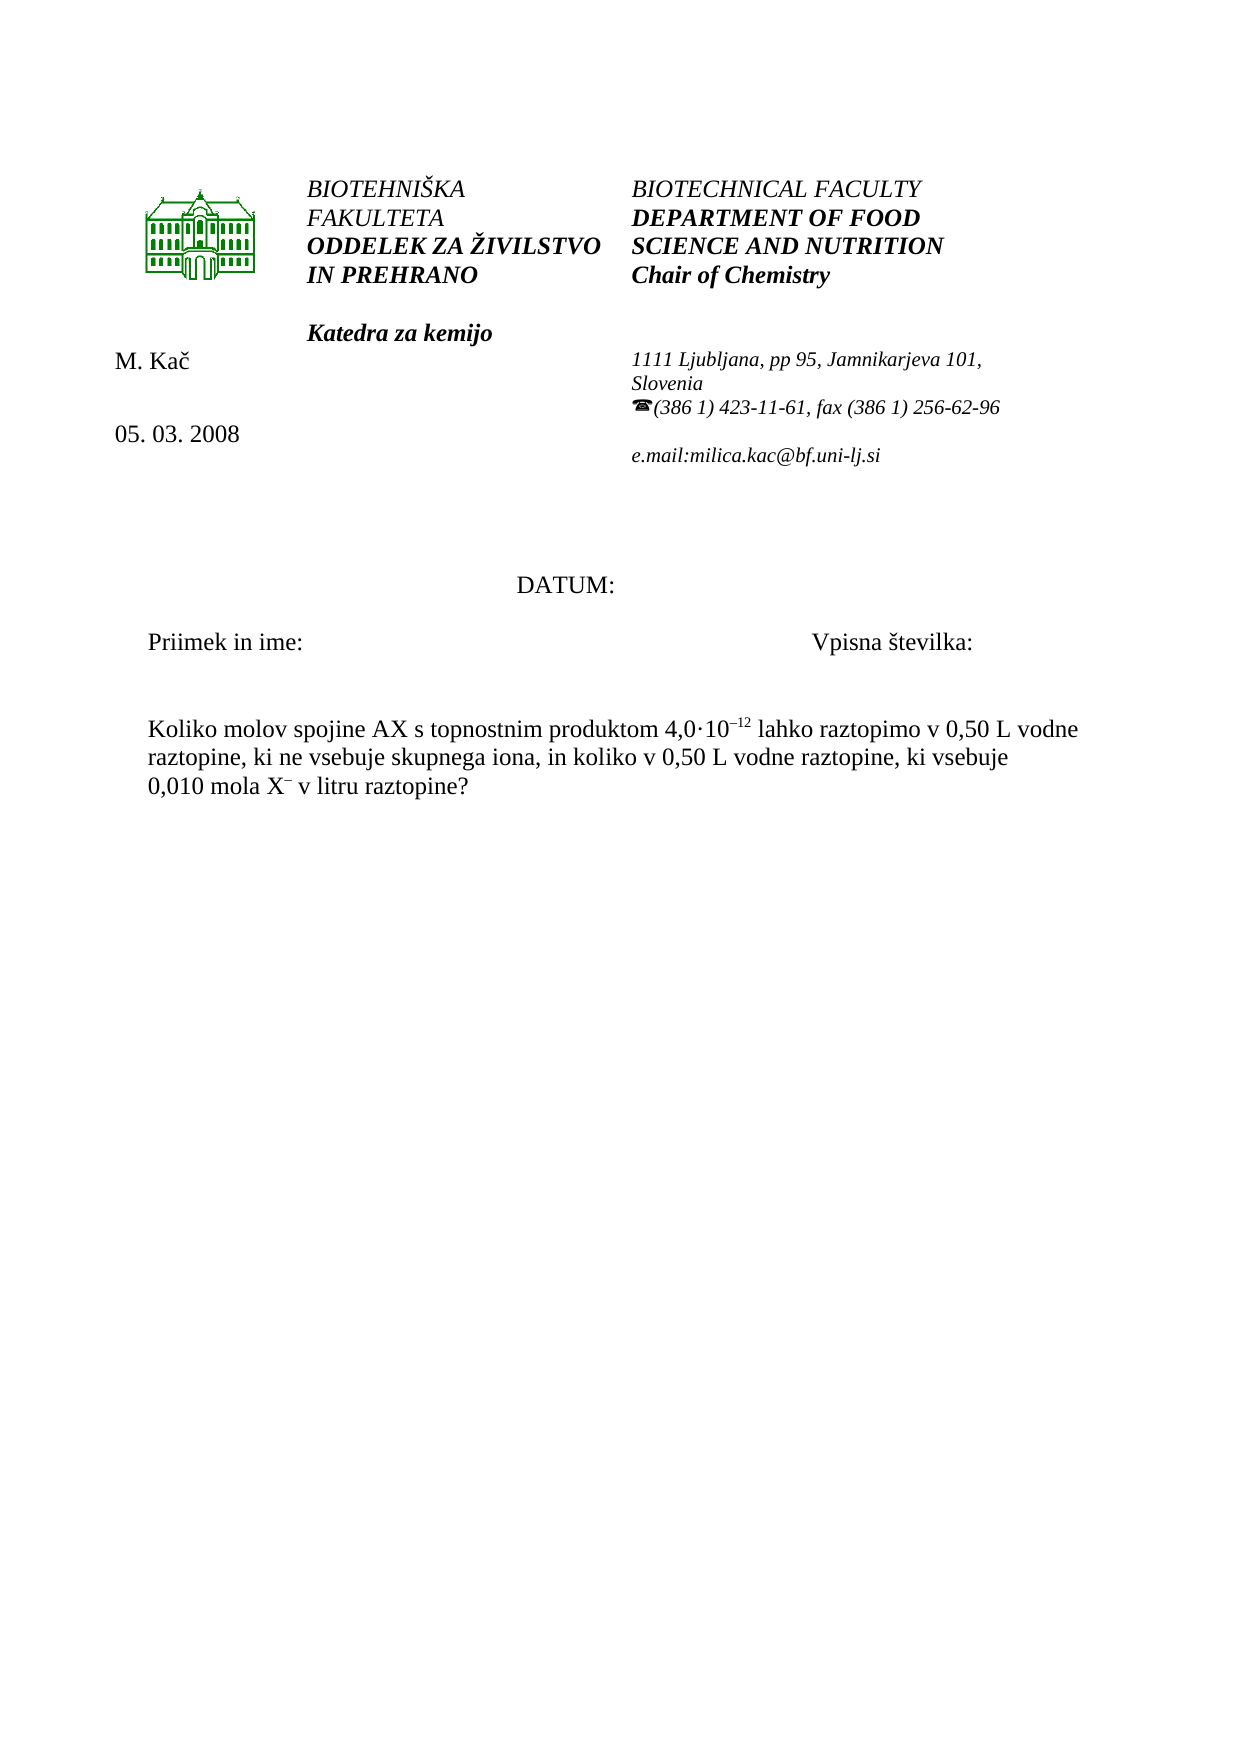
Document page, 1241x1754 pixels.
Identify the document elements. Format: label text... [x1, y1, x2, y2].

table_header [103, 174, 295, 346]
table_cell M. Kač [103, 346, 620, 419]
text Koliko molov spojine AX s topnostnim produktom 4,0·10–12 lahko raztopimo v 0,50 L vodne raztopine, ki ne vsebuje skupnega iona, in koliko v 0,50 L vodne raztopine, ki vsebuje 0,010 mola X– v litru raztopine? [148, 714, 1093, 800]
text DATUM: [148, 570, 1093, 599]
table_cell 1111 Ljubljana, pp 95, Jamnikarjeva 101, Slovenia ((386 1) 423-11-61, fax (386 1) 256-62-96 [620, 346, 1240, 419]
table_header BIOTEHNIŠKA FAKULTETA ODDELEK ZA ŽIVILSTVO IN PREHRANO Katedra za kemijo [295, 174, 620, 346]
text Priimek in ime: Vpisna številka: [148, 627, 1093, 656]
picture [131, 183, 268, 287]
table_header BIOTECHNICAL FACULTY DEPARTMENT OF FOOD SCIENCE AND NUTRITION Chair of Chemistry [620, 174, 1240, 346]
table_cell 05. 03. 2008 [103, 419, 620, 515]
table_cell e.mail:milica.kac@bf.uni-lj.si [620, 419, 1240, 515]
